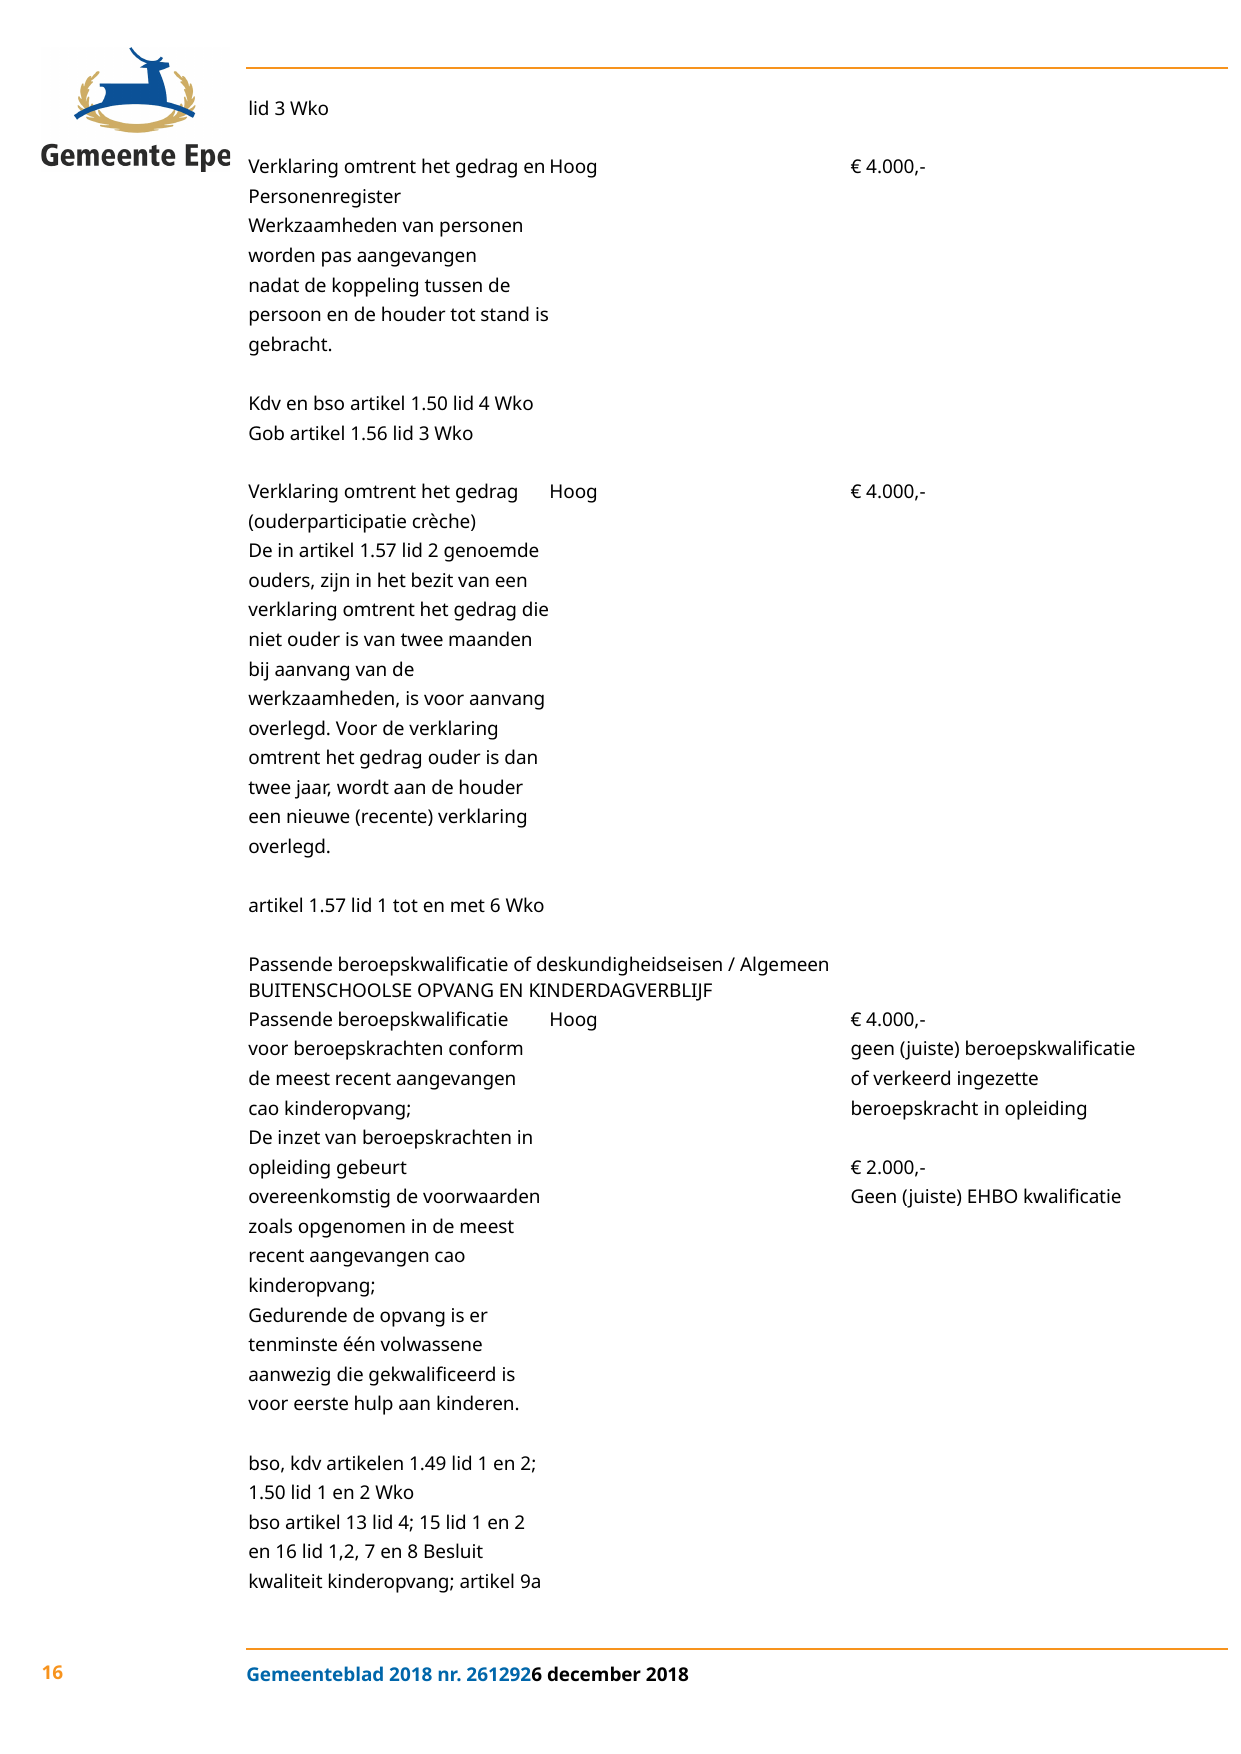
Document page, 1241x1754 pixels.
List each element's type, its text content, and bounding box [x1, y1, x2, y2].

table_header Verklaring omtrent het gedrag (ouderparticipatie crèche) De in artikel 1.57 lid 2 genoemde ouders, zijn in het bezit van een verklaring omtrent het gedrag die niet ouder is van twee maanden bij aanvang van de werkzaamheden, is voor aanvang overlegd. Voor de verklaring omtrent het gedrag ouder is dan twee jaar, wordt aan de houder een nieuwe (recente) verklaring overlegd. artikel 1.57 lid 1 tot en met 6 Wko [248, 478, 549, 948]
table_header Hoog [549, 478, 850, 948]
table_cell BUITENSCHOOLSE OPVANG EN KINDERDAGVERBLIJF [248, 977, 1152, 1003]
table_header Passende beroepskwalificatie voor beroepskrachten conform de meest recent aangevangen cao kinderopvang; De inzet van beroepskrachten in opleiding gebeurt overeenkomstig de voorwaarden zoals opgenomen in de meest recent aangevangen cao kinderopvang; Gedurende de opvang is er tenminste één volwassene aanwezig die gekwalificeerd is voor eerste hulp aan kinderen. bso, kdv artikelen 1.49 lid 1 en 2; 1.50 lid 1 en 2 Wko bso artikel 13 lid 4; 15 lid 1 en 2 en 16 lid 1,2, 7 en 8 Besluit kwaliteit kinderopvang; artikel 9a [248, 1006, 549, 1594]
table_header € 4.000,- geen (juiste) beroepskwalificatie of verkeerd ingezette beroepskracht in opleiding € 2.000,- Geen (juiste) EHBO kwalificatie [850, 1006, 1152, 1594]
table_header € 4.000,- [850, 478, 1152, 948]
table_header € 4.000,- [850, 154, 1152, 475]
picture [41, 47, 231, 172]
table_cell [850, 95, 1152, 150]
table_header Verklaring omtrent het gedrag en Personenregister Werkzaamheden van personen worden pas aangevangen nadat de koppeling tussen de persoon en de houder tot stand is gebracht. Kdv en bso artikel 1.50 lid 4 Wko Gob artikel 1.56 lid 3 Wko [248, 154, 549, 475]
table_cell [549, 95, 850, 150]
table_cell lid 3 Wko [248, 95, 549, 150]
table_header Passende beroepskwalificatie of deskundigheidseisen / Algemeen [248, 951, 1152, 977]
table_header Hoog [549, 154, 850, 475]
table_header Hoog [549, 1006, 850, 1594]
